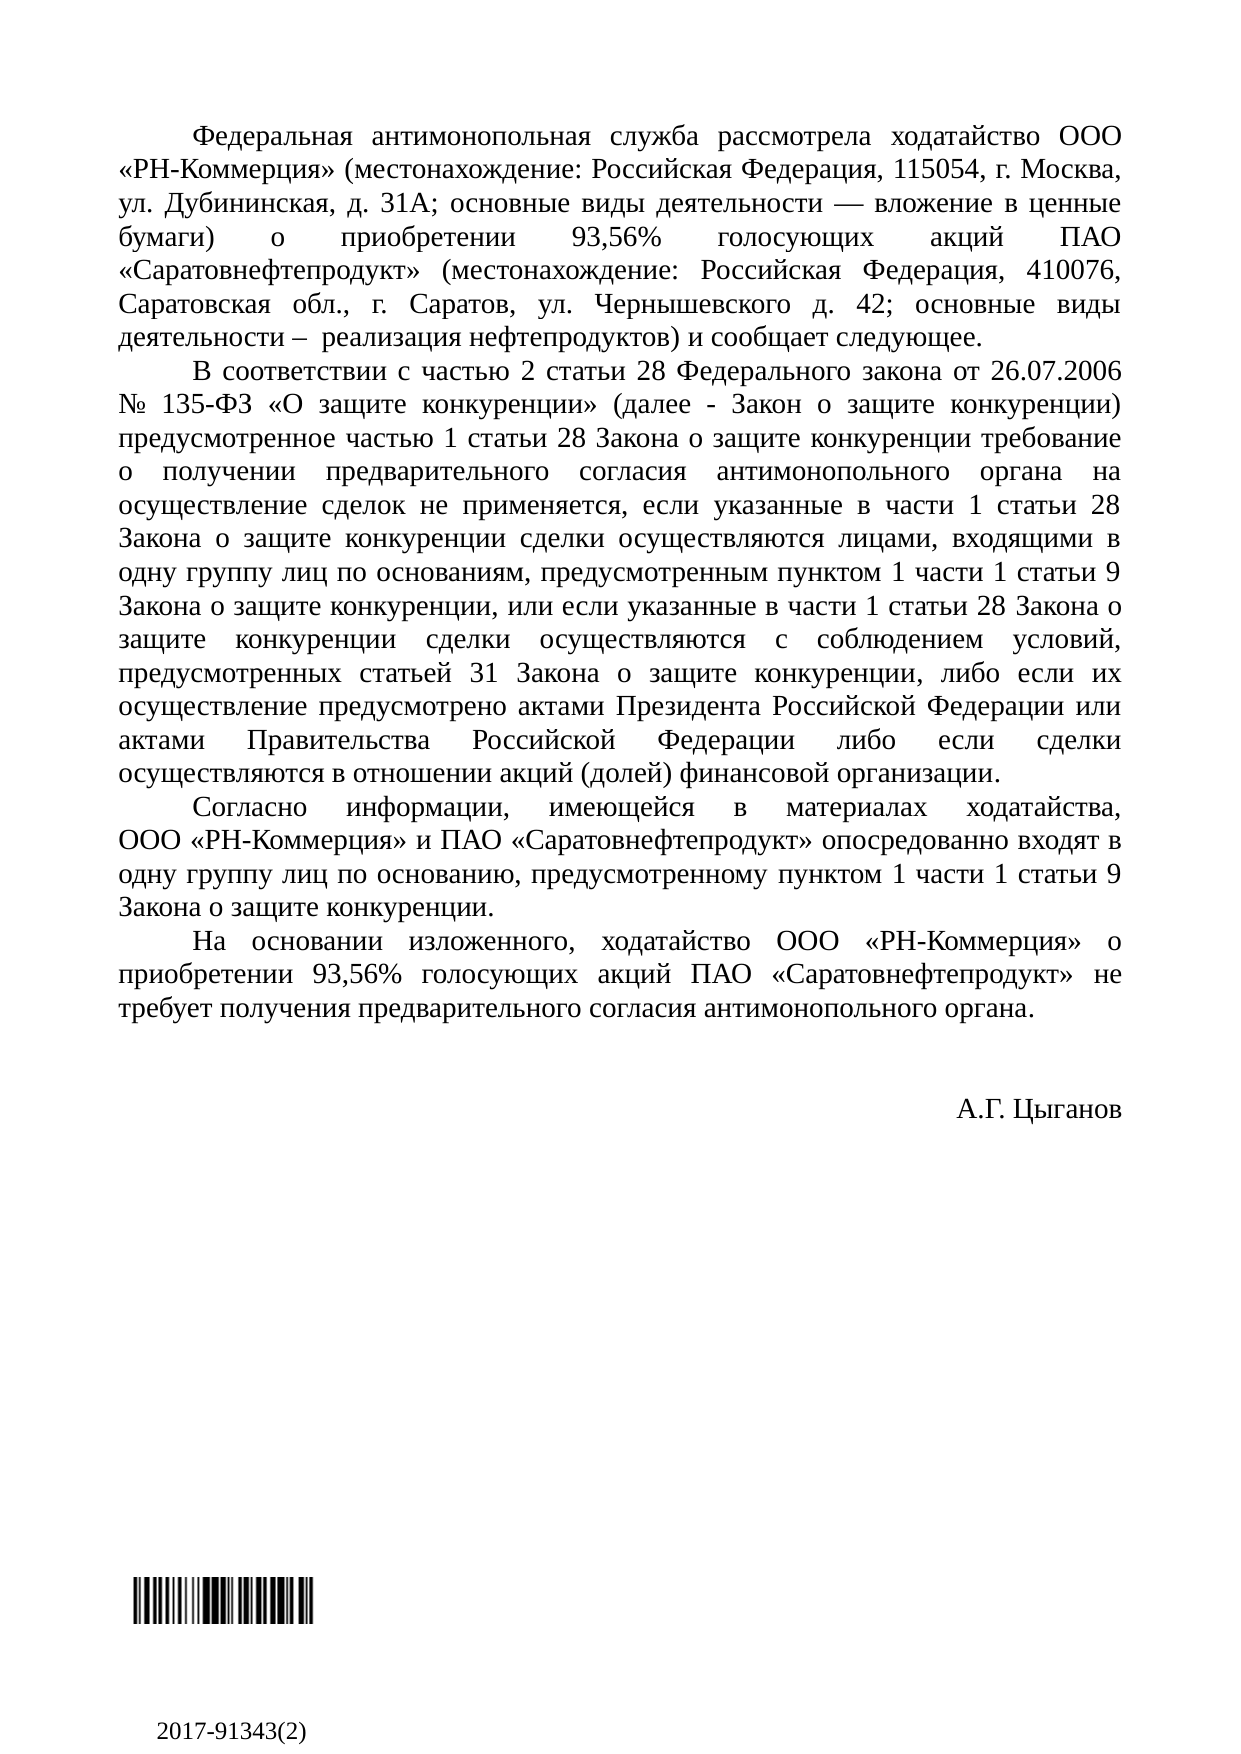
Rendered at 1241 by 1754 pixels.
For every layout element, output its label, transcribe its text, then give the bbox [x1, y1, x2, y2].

text Федеральная антимонопольная служба рассмотрела ходатайство ООО «РН-Коммерция» (местонахождение: Российская Федерация, 115054, г. Москва, ул. Дубининская, д. 31А; основные виды деятельности — вложение в ценные бумаги) о приобретении 93,56% голосующих акций ПАО «Саратовнефтепродукт» (местонахождение: Российская Федерация, 410076, Саратовская обл., г. Саратов, ул. Чернышевского д. 42; основные виды деятельности – реализация нефтепродуктов) и сообщает следующее. [118, 118, 1122, 353]
text Согласно информации, имеющейся в материалах ходатайства, ООО «РН-Коммерция» и ПАО «Саратовнефтепродукт» опосредованно входят в одну группу лиц по основанию, предусмотренному пунктом 1 части 1 статьи 9 Закона о защите конкуренции. [118, 789, 1122, 923]
picture [118, 1577, 331, 1624]
text В соответствии с частью 2 статьи 28 Федерального закона от 26.07.2006 № 135-ФЗ «О защите конкуренции» (далее - Закон о защите конкуренции) предусмотренное частью 1 статьи 28 Закона о защите конкуренции требование о получении предварительного согласия антимонопольного органа на осуществление сделок не применяется, если указанные в части 1 статьи 28 Закона о защите конкуренции сделки осуществляются лицами, входящими в одну группу лиц по основаниям, предусмотренным пунктом 1 части 1 статьи 9 Закона о защите конкуренции, или если указанные в части 1 статьи 28 Закона о защите конкуренции сделки осуществляются с соблюдением условий, предусмотренных статьей 31 Закона о защите конкуренции, либо если их осуществление предусмотрено актами Президента Российской Федерации или актами Правительства Российской Федерации либо если сделки осуществляются в отношении акций (долей) финансовой организации. [118, 353, 1122, 789]
text На основании изложенного, ходатайство ООО «РН-Коммерция» о приобретении 93,56% голосующих акций ПАО «Саратовнефтепродукт» не требует получения предварительного согласия антимонопольного органа. [118, 923, 1122, 1024]
text А.Г. Цыганов [118, 1091, 1122, 1124]
